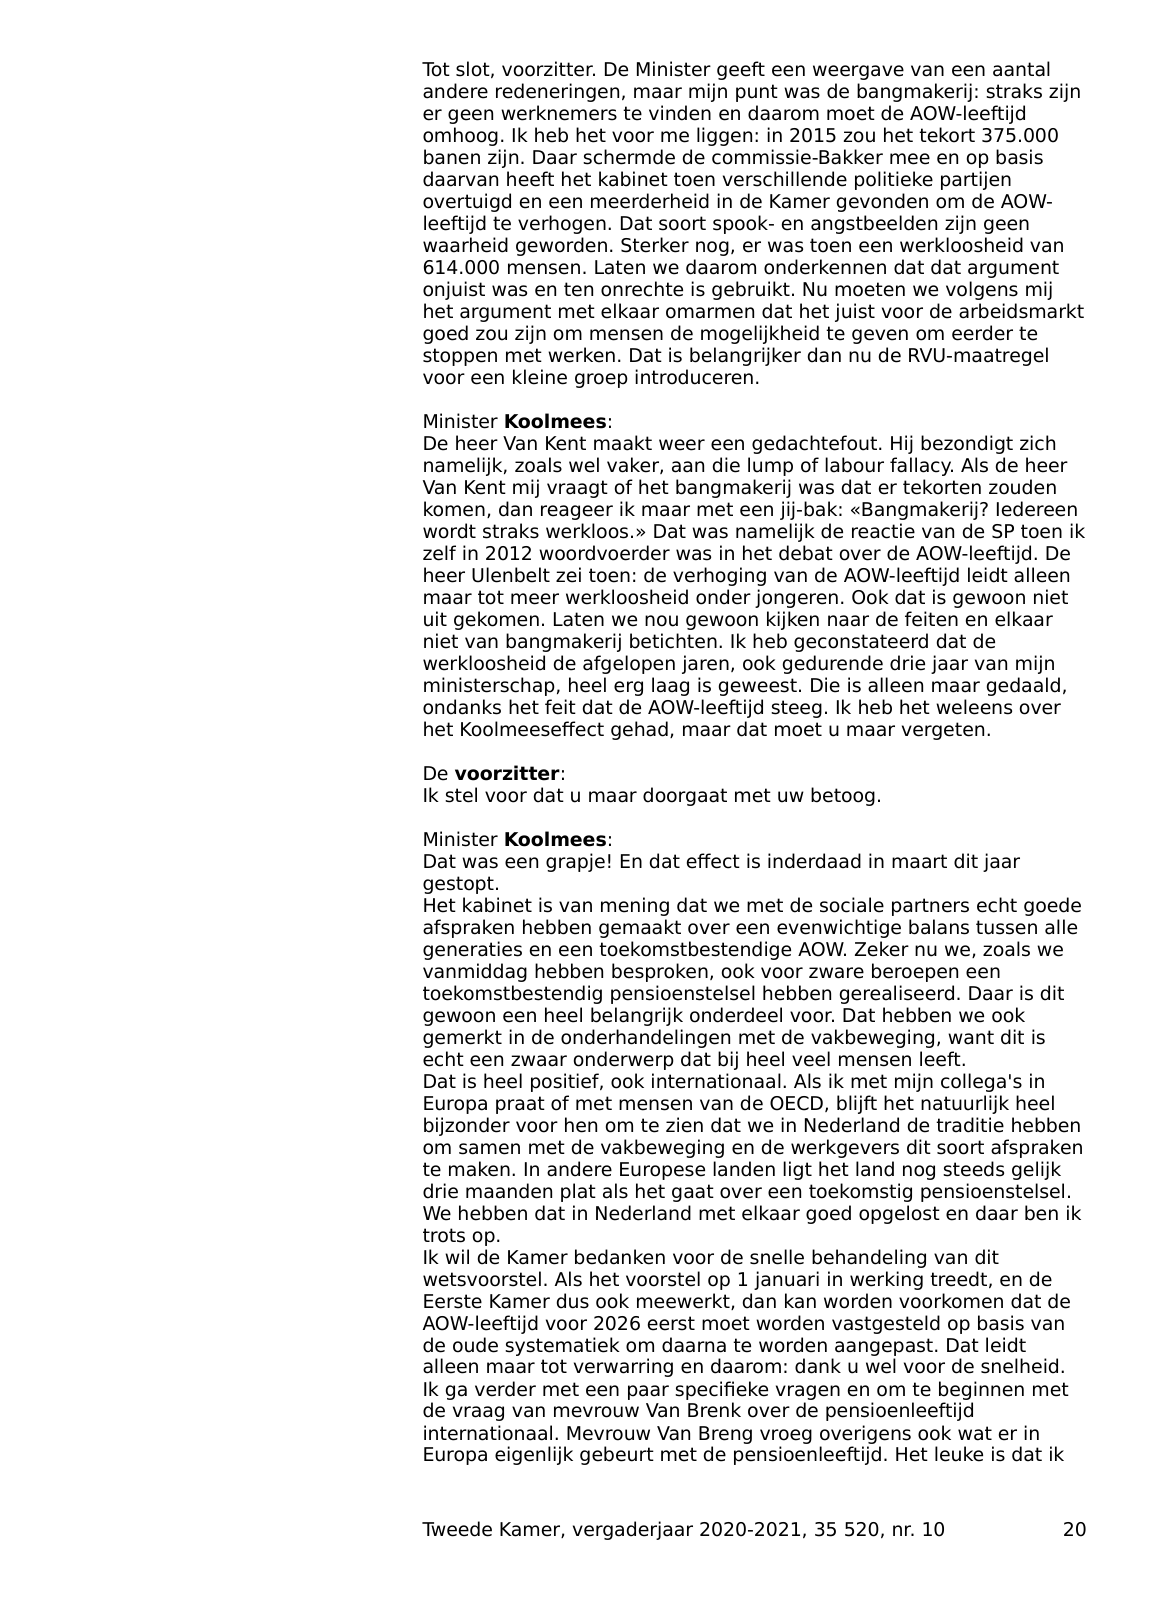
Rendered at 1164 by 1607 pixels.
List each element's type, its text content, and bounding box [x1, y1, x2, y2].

text Tot slot, voorzitter. De Minister geeft een weergave van een aantal andere redeneringen, maar mijn punt was de bangmakerij: straks zijn er geen werknemers te vinden en daarom moet de AOW-leeftijd omhoog. Ik heb het voor me liggen: in 2015 zou het tekort 375.000 banen zijn. Daar schermde de commissie-Bakker mee en op basis daarvan heeft het kabinet toen verschillende politieke partijen overtuigd en een meerderheid in de Kamer gevonden om de AOW-leeftijd te verhogen. Dat soort spook- en angstbeelden zijn geen waarheid geworden. Sterker nog, er was toen een werkloosheid van 614.000 mensen. Laten we daarom onderkennen dat dat argument onjuist was en ten onrechte is gebruikt. Nu moeten we volgens mij het argument met elkaar omarmen dat het juist voor de arbeidsmarkt goed zou zijn om mensen de mogelijkheid te geven om eerder te stoppen met werken. Dat is belangrijker dan nu de RVU-maatregel voor een kleine groep introduceren. [422, 59, 1087, 389]
text Ik wil de Kamer bedanken voor de snelle behandeling van dit wetsvoorstel. Als het voorstel op 1 januari in werking treedt, en de Eerste Kamer dus ook meewerkt, dan kan worden voorkomen dat de AOW-leeftijd voor 2026 eerst moet worden vastgesteld op basis van de oude systematiek om daarna te worden aangepast. Dat leidt alleen maar tot verwarring en daarom: dank u wel voor de snelheid. [422, 1247, 1087, 1378]
text Dat was een grapje! En dat effect is inderdaad in maart dit jaar gestopt. [422, 851, 1087, 895]
text Minister Koolmees: [422, 411, 1087, 433]
text Het kabinet is van mening dat we met de sociale partners echt goede afspraken hebben gemaakt over een evenwichtige balans tussen alle generaties en een toekomstbestendige AOW. Zeker nu we, zoals we vanmiddag hebben besproken, ook voor zware beroepen een toekomstbestendig pensioenstelsel hebben gerealiseerd. Daar is dit gewoon een heel belangrijk onderdeel voor. Dat hebben we ook gemerkt in de onderhandelingen met de vakbeweging, want dit is echt een zwaar onderwerp dat bij heel veel mensen leeft. [422, 895, 1087, 1071]
text De voorzitter: [422, 763, 1087, 785]
text Ik stel voor dat u maar doorgaat met uw betoog. [422, 785, 1087, 807]
text Dat is heel positief, ook internationaal. Als ik met mijn collega's in Europa praat of met mensen van de OECD, blijft het natuurlijk heel bijzonder voor hen om te zien dat we in Nederland de traditie hebben om samen met de vakbeweging en de werkgevers dit soort afspraken te maken. In andere Europese landen ligt het land nog steeds gelijk drie maanden plat als het gaat over een toekomstig pensioenstelsel. We hebben dat in Nederland met elkaar goed opgelost en daar ben ik trots op. [422, 1071, 1087, 1247]
text De heer Van Kent maakt weer een gedachtefout. Hij bezondigt zich namelijk, zoals wel vaker, aan die lump of labour fallacy. Als de heer Van Kent mij vraagt of het bangmakerij was dat er tekorten zouden komen, dan reageer ik maar met een jij-bak: «Bangmakerij? Iedereen wordt straks werkloos.» Dat was namelijk de reactie van de SP toen ik zelf in 2012 woordvoerder was in het debat over de AOW-leeftijd. De heer Ulenbelt zei toen: de verhoging van de AOW-leeftijd leidt alleen maar tot meer werkloosheid onder jongeren. Ook dat is gewoon niet uit gekomen. Laten we nou gewoon kijken naar de feiten en elkaar niet van bangmakerij betichten. Ik heb geconstateerd dat de werkloosheid de afgelopen jaren, ook gedurende drie jaar van mijn ministerschap, heel erg laag is geweest. Die is alleen maar gedaald, ondanks het feit dat de AOW-leeftijd steeg. Ik heb het weleens over het Koolmeeseffect gehad, maar dat moet u maar vergeten. [422, 433, 1087, 741]
text Ik ga verder met een paar specifieke vragen en om te beginnen met de vraag van mevrouw Van Brenk over de pensioenleeftijd internationaal. Mevrouw Van Breng vroeg overigens ook wat er in Europa eigenlijk gebeurt met de pensioenleeftijd. Het leuke is dat ik [422, 1378, 1087, 1466]
text Minister Koolmees: [422, 829, 1087, 851]
